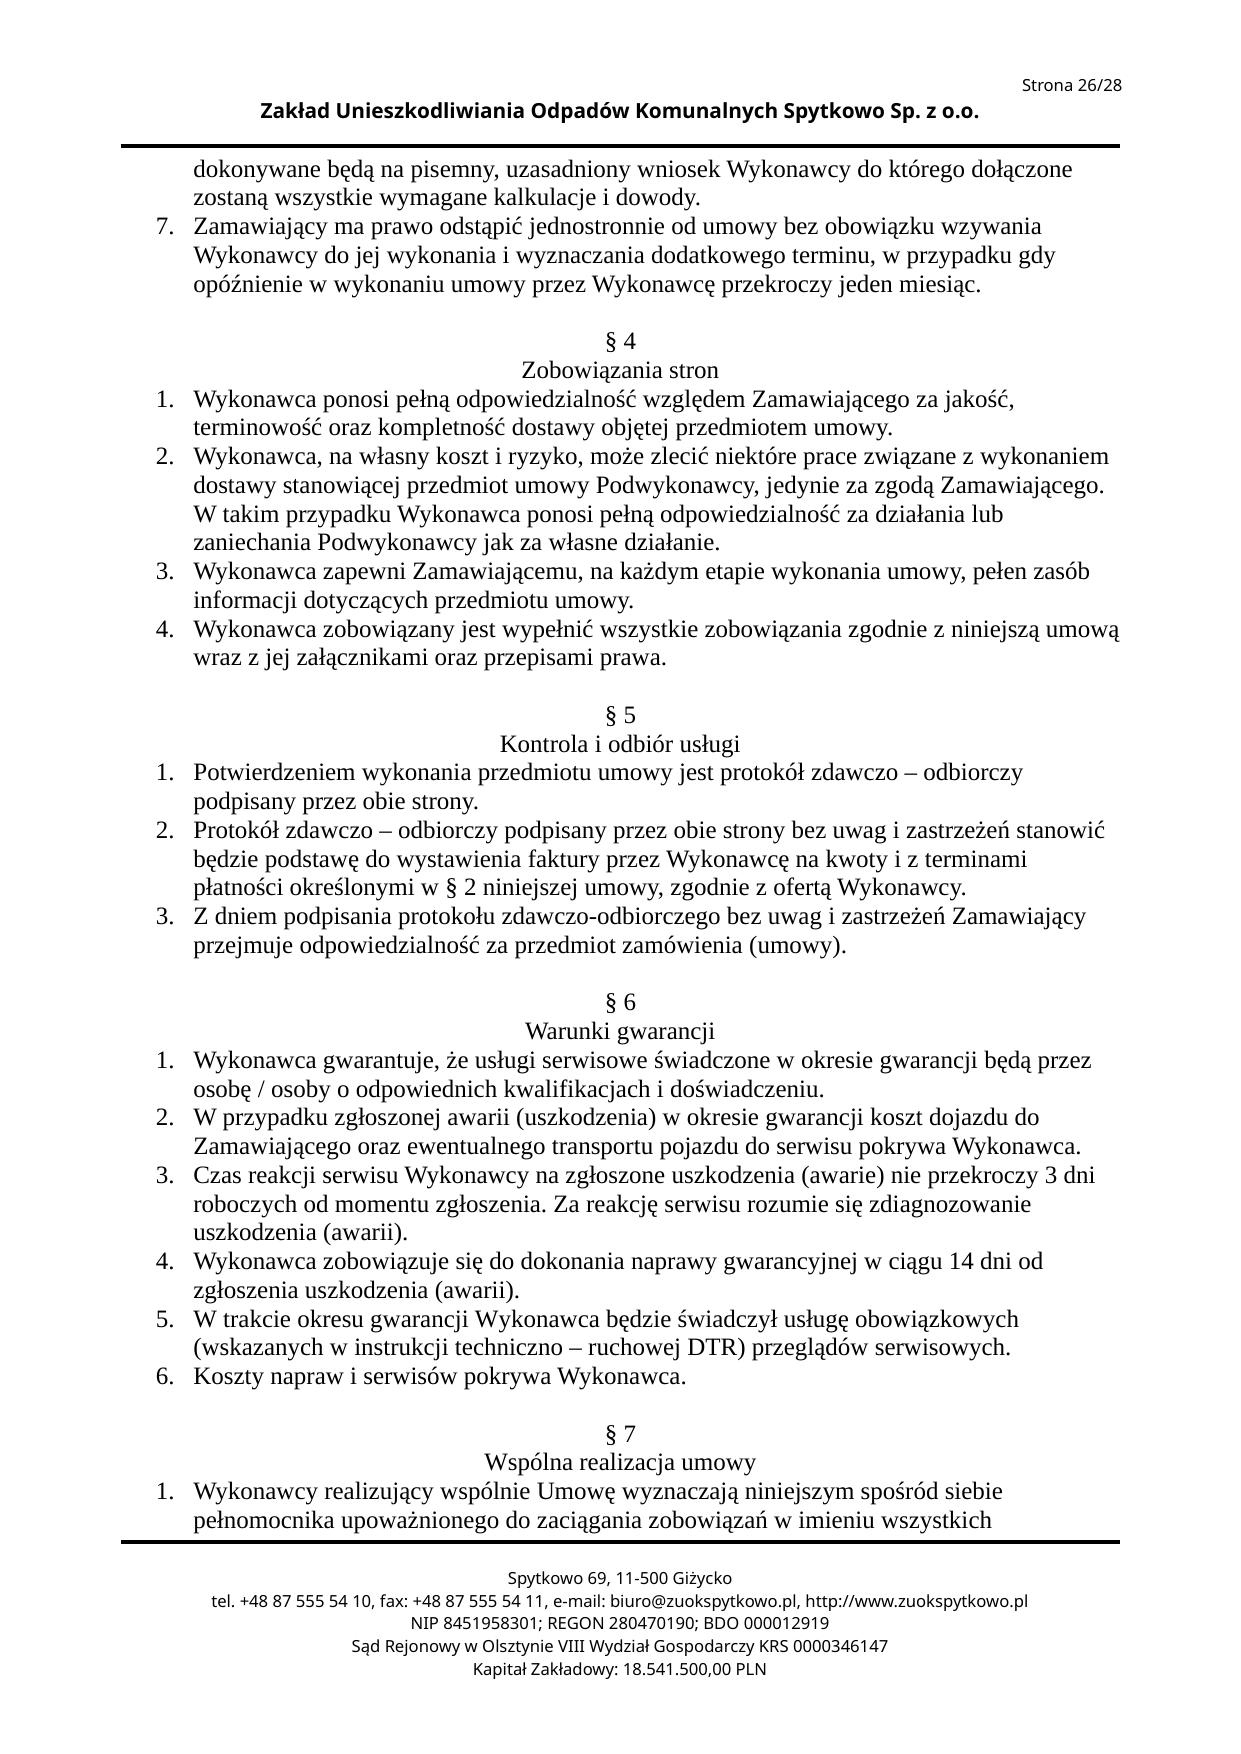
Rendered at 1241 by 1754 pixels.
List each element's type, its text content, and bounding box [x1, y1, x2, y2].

list Wykonawca zobowiązany jest wypełnić wszystkie zobowiązania zgodnie z niniejszą umową wraz z jej załącznikami oraz przepisami prawa. [156, 614, 1122, 671]
text § 5 [118, 700, 1122, 729]
list Wykonawca zapewni Zamawiającemu, na każdym etapie wykonania umowy, pełen zasób informacji dotyczących przedmiotu umowy. [156, 556, 1122, 614]
text Zobowiązania stron [118, 355, 1122, 384]
list Czas reakcji serwisu Wykonawcy na zgłoszone uszkodzenia (awarie) nie przekroczy 3 dni roboczych od momentu zgłoszenia. Za reakcję serwisu rozumie się zdiagnozowanie uszkodzenia (awarii). [156, 1160, 1122, 1246]
list Wykonawca ponosi pełną odpowiedzialność względem Zamawiającego za jakość, terminowość oraz kompletność dostawy objętej przedmiotem umowy. [156, 384, 1122, 441]
text Wspólna realizacja umowy [118, 1447, 1122, 1476]
list Wykonawca, na własny koszt i ryzyko, może zlecić niektóre prace związane z wykonaniem dostawy stanowiącej przedmiot umowy Podwykonawcy, jedynie za zgodą Zamawiającego. W takim przypadku Wykonawca ponosi pełną odpowiedzialność za działania lub zaniechania Podwykonawcy jak za własne działanie. [156, 441, 1122, 556]
list Z dniem podpisania protokołu zdawczo-odbiorczego bez uwag i zastrzeżeń Zamawiający przejmuje odpowiedzialność za przedmiot zamówienia (umowy). [156, 901, 1122, 959]
text § 6 [118, 987, 1122, 1016]
list Wykonawca gwarantuje, że usługi serwisowe świadczone w okresie gwarancji będą przez osobę / osoby o odpowiednich kwalifikacjach i doświadczeniu. [156, 1045, 1122, 1102]
list Koszty napraw i serwisów pokrywa Wykonawca. [156, 1361, 1122, 1390]
list W przypadku zgłoszonej awarii (uszkodzenia) w okresie gwarancji koszt dojazdu do Zamawiającego oraz ewentualnego transportu pojazdu do serwisu pokrywa Wykonawca. [156, 1102, 1122, 1160]
list Zamawiający ma prawo odstąpić jednostronnie od umowy bez obowiązku wzywania Wykonawcy do jej wykonania i wyznaczania dodatkowego terminu, w przypadku gdy opóźnienie w wykonaniu umowy przez Wykonawcę przekroczy jeden miesiąc. [156, 211, 1122, 297]
text § 4 [118, 326, 1122, 355]
list W trakcie okresu gwarancji Wykonawca będzie świadczył usługę obowiązkowych (wskazanych w instrukcji techniczno – ruchowej DTR) przeglądów serwisowych. [156, 1304, 1122, 1361]
list Wykonawca zobowiązuje się do dokonania naprawy gwarancyjnej w ciągu 14 dni od zgłoszenia uszkodzenia (awarii). [156, 1246, 1122, 1304]
list Wykonawcy realizujący wspólnie Umowę wyznaczają niniejszym spośród siebie pełnomocnika upoważnionego do zaciągania zobowiązań w imieniu wszystkich [156, 1476, 1122, 1534]
text Warunki gwarancji [118, 1016, 1122, 1045]
text § 7 [118, 1419, 1122, 1447]
text Kontrola i odbiór usługi [118, 729, 1122, 757]
list Protokół zdawczo – odbiorczy podpisany przez obie strony bez uwag i zastrzeżeń stanowić będzie podstawę do wystawienia faktury przez Wykonawcę na kwoty i z terminami płatności określonymi w § 2 niniejszej umowy, zgodnie z ofertą Wykonawcy. [156, 815, 1122, 901]
list Potwierdzeniem wykonania przedmiotu umowy jest protokół zdawczo – odbiorczy podpisany przez obie strony. [156, 757, 1122, 815]
list dokonywane będą na pisemny, uzasadniony wniosek Wykonawcy do którego dołączone zostaną wszystkie wymagane kalkulacje i dowody. [156, 154, 1122, 211]
